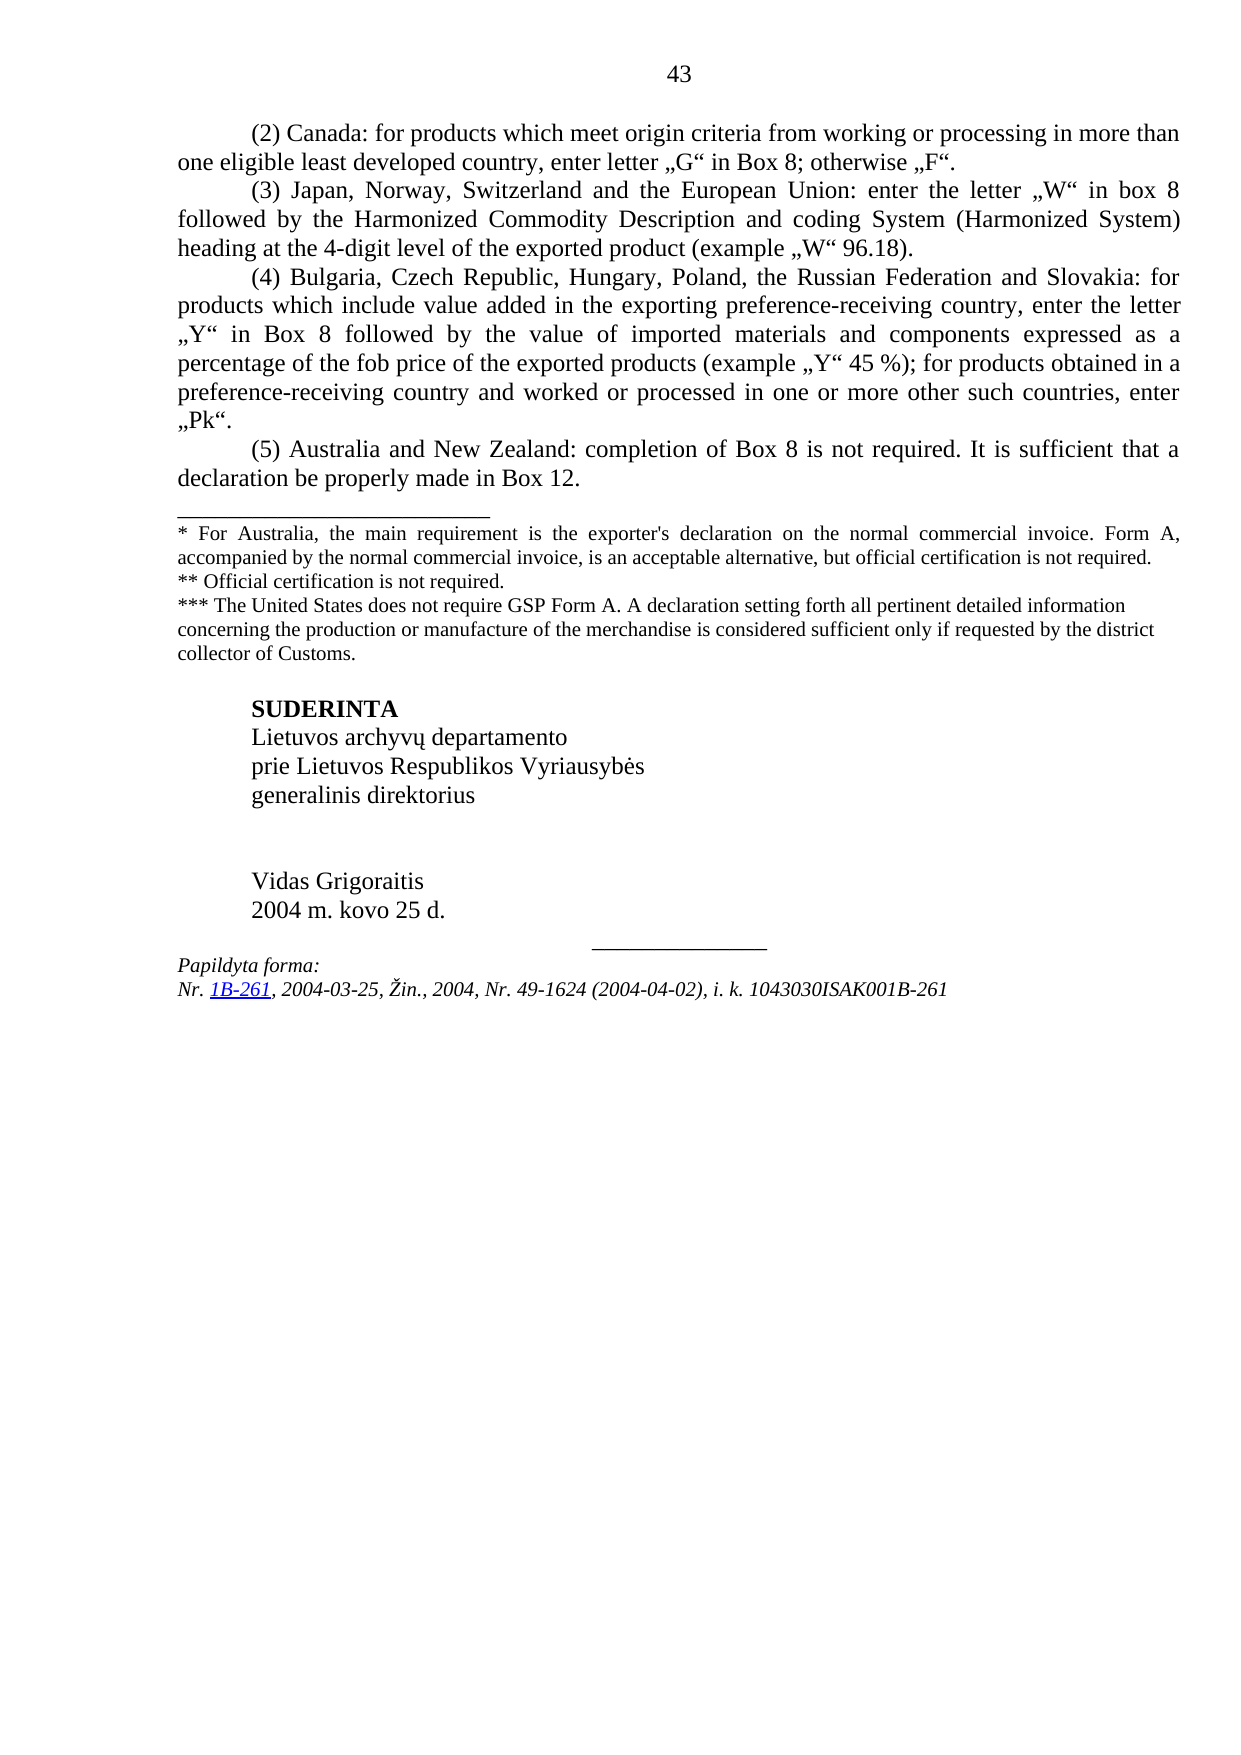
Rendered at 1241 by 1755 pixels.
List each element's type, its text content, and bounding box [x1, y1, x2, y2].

text _________________________ [177, 492, 1181, 521]
text (2) Canada: for products which meet origin criteria from working or processing in more than one eligible least developed country, enter letter „G“ in Box 8; otherwise „F“. [177, 118, 1181, 176]
text Vidas Grigoraitis [177, 866, 1181, 895]
text generalinis direktorius [177, 780, 1181, 809]
text 2004 m. kovo 25 d. [177, 895, 1181, 924]
text Papildyta forma: [177, 952, 1181, 977]
text (5) Australia and New Zealand: completion of Box 8 is not required. It is sufficient that a declaration be properly made in Box 12. [177, 434, 1181, 492]
text ** Official certification is not required. [177, 569, 1181, 593]
text prie Lietuvos Respublikos Vyriausybės [177, 751, 1181, 780]
text (4) Bulgaria, Czech Republic, Hungary, Poland, the Russian Federation and Slovakia: for products which include value added in the exporting preference-receiving country, enter the letter „Y“ in Box 8 followed by the value of imported materials and components expressed as a percentage of the fob price of the exported products (example „Y“ 45 %); for products obtained in a preference-receiving country and worked or processed in one or more other such countries, enter „Pk“. [177, 262, 1181, 434]
text Lietuvos archyvų departamento [177, 722, 1181, 751]
text SUDERINTA [177, 694, 1181, 722]
text ______________ [177, 924, 1181, 952]
text * For Australia, the main requirement is the exporter's declaration on the normal commercial invoice. Form A, accompanied by the normal commercial invoice, is an acceptable alternative, but official certification is not required. [177, 521, 1181, 569]
text *** The United States does not require GSP Form A. A declaration setting forth all pertinent detailed information concerning the production or manufacture of the merchandise is considered sufficient only if requested by the district collector of Customs. [177, 593, 1181, 665]
text (3) Japan, Norway, Switzerland and the European Union: enter the letter „W“ in box 8 followed by the Harmonized Commodity Description and coding System (Harmonized System) heading at the 4-digit level of the exported product (example „W“ 96.18). [177, 176, 1181, 262]
text Nr. 1B-261, 2004-03-25, Žin., 2004, Nr. 49-1624 (2004-04-02), i. k. 1043030ISAK001B-261 [177, 977, 1181, 1001]
